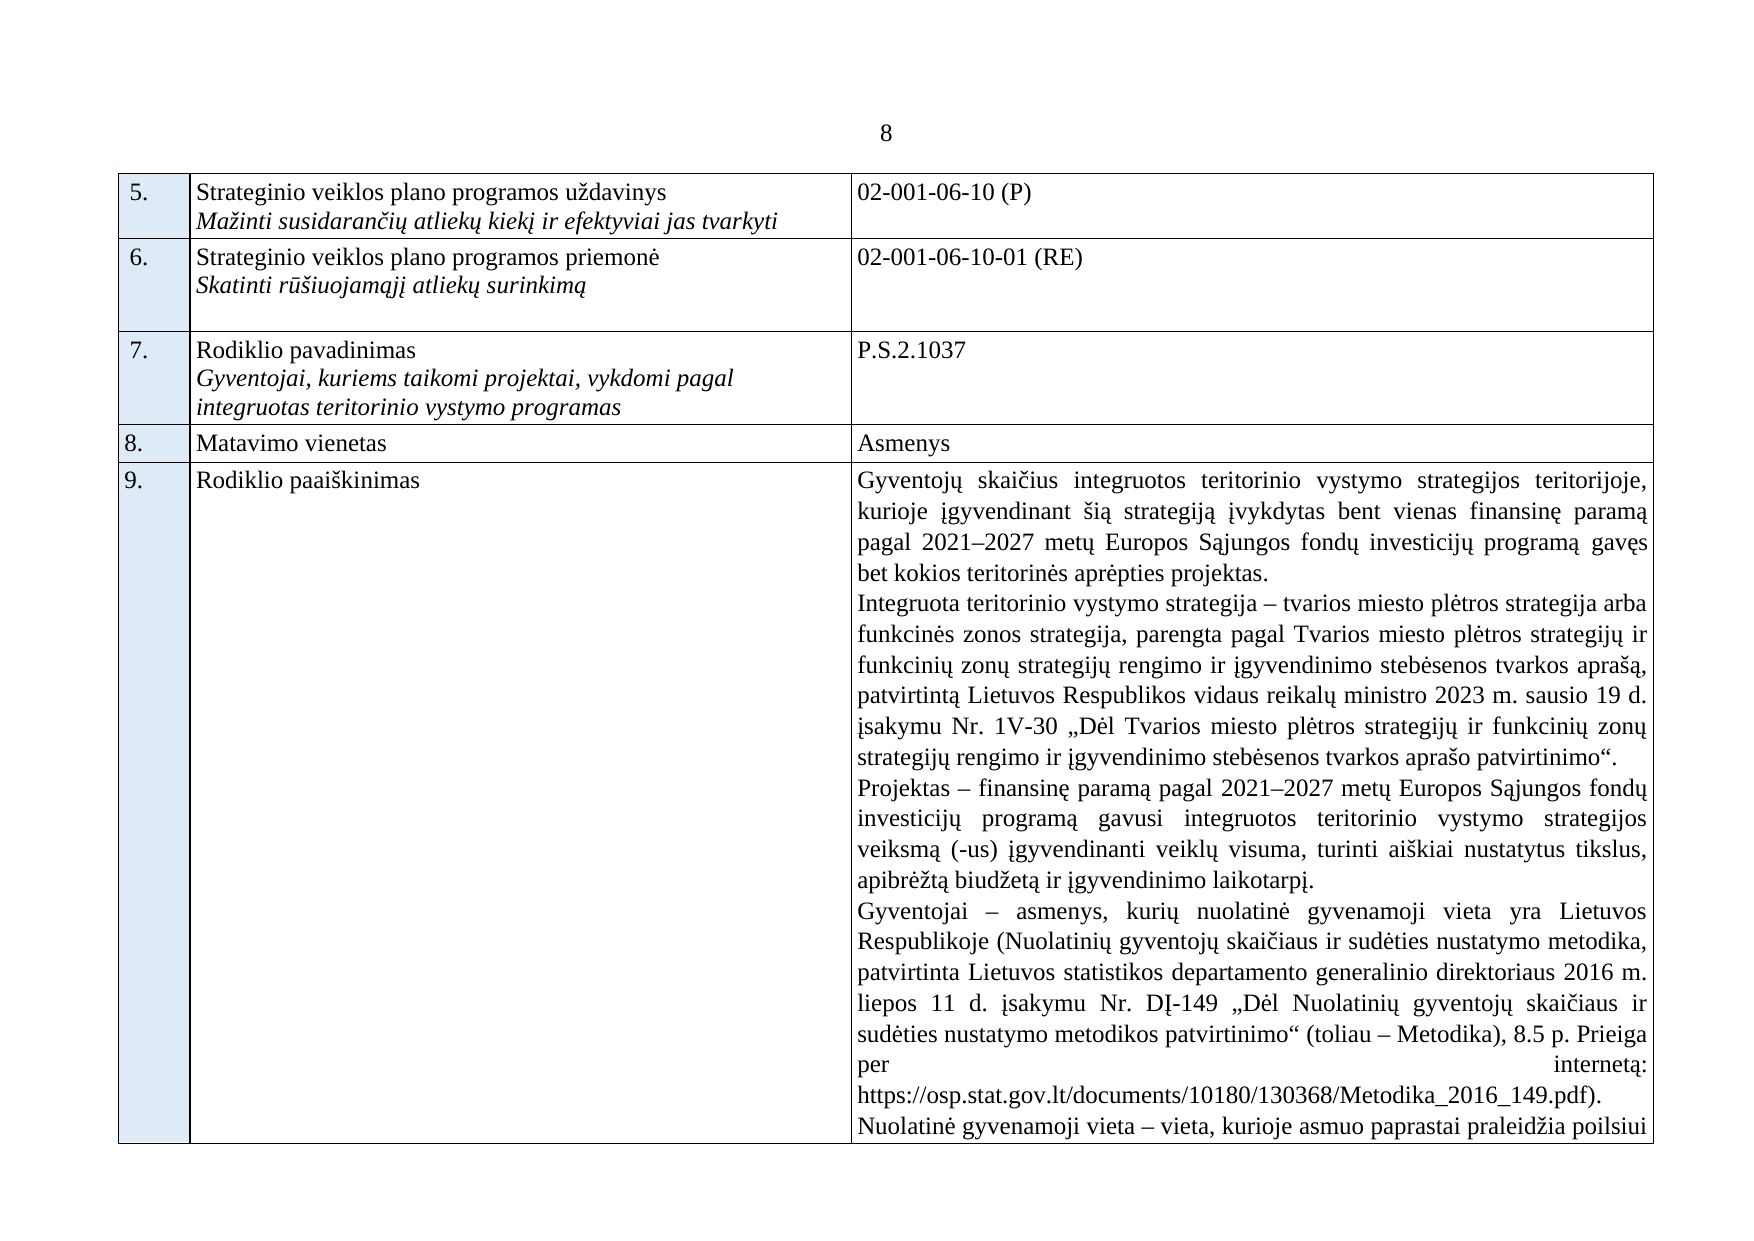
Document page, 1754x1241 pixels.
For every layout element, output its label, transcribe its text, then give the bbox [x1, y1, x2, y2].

table_cell 6. [119, 239, 189, 331]
table_cell 5. [119, 174, 189, 238]
table_cell Strateginio veiklos plano programos priemonė Skatinti rūšiuojamąjį atliekų surinkimą [191, 239, 851, 331]
table_cell Rodiklio paaiškinimas [191, 463, 851, 1142]
table_cell 8. [119, 425, 189, 462]
table_cell 02-001-06-10-01 (RE) [852, 239, 1653, 331]
table_cell 7. [119, 332, 189, 424]
table_cell 02-001-06-10 (P) [852, 174, 1653, 238]
table_cell P.S.2.1037 [852, 332, 1653, 424]
table_cell Gyventojų skaičius integruotos teritorinio vystymo strategijos teritorijoje, kurioje įgyvendinant šią strategiją įvykdytas bent vienas finansinę paramą pagal 2021–2027 metų Europos Sąjungos fondų investicijų programą gavęs bet kokios teritorinės aprėpties projektas. Integruota teritorinio vystymo strategija – tvarios miesto plėtros strategija arba funkcinės zonos strategija, parengta pagal Tvarios miesto plėtros strategijų ir funkcinių zonų strategijų rengimo ir įgyvendinimo stebėsenos tvarkos aprašą, patvirtintą Lietuvos Respublikos vidaus reikalų ministro 2023 m. sausio 19 d. įsakymu Nr. 1V-30 „Dėl Tvarios miesto plėtros strategijų ir funkcinių zonų strategijų rengimo ir įgyvendinimo stebėsenos tvarkos aprašo patvirtinimo“. Projektas – finansinę paramą pagal 2021–2027 metų Europos Sąjungos fondų investicijų programą gavusi integruotos teritorinio vystymo strategijos veiksmą (-us) įgyvendinanti veiklų visuma, turinti aiškiai nustatytus tikslus, apibrėžtą biudžetą ir įgyvendinimo laikotarpį. Gyventojai – asmenys, kurių nuolatinė gyvenamoji vieta yra Lietuvos Respublikoje (Nuolatinių gyventojų skaičiaus ir sudėties nustatymo metodika, patvirtinta Lietuvos statistikos departamento generalinio direktoriaus 2016 m. liepos 11 d. įsakymu Nr. DĮ-149 „Dėl Nuolatinių gyventojų skaičiaus ir sudėties nustatymo metodikos patvirtinimo“ (toliau – Metodika), 8.5 p. Prieiga per internetą: https://osp.stat.gov.lt/documents/10180/130368/Metodika_2016_149.pdf). Nuolatinė gyvenamoji vieta – vieta, kurioje asmuo paprastai praleidžia poilsiui [852, 463, 1653, 1142]
table_cell Strateginio veiklos plano programos uždavinys Mažinti susidarančių atliekų kiekį ir efektyviai jas tvarkyti [191, 174, 851, 238]
table_cell Asmenys [852, 425, 1653, 462]
table_cell Matavimo vienetas [191, 425, 851, 462]
table_cell Rodiklio pavadinimas Gyventojai, kuriems taikomi projektai, vykdomi pagal integruotas teritorinio vystymo programas [191, 332, 851, 424]
table_cell 9. [119, 463, 189, 1142]
